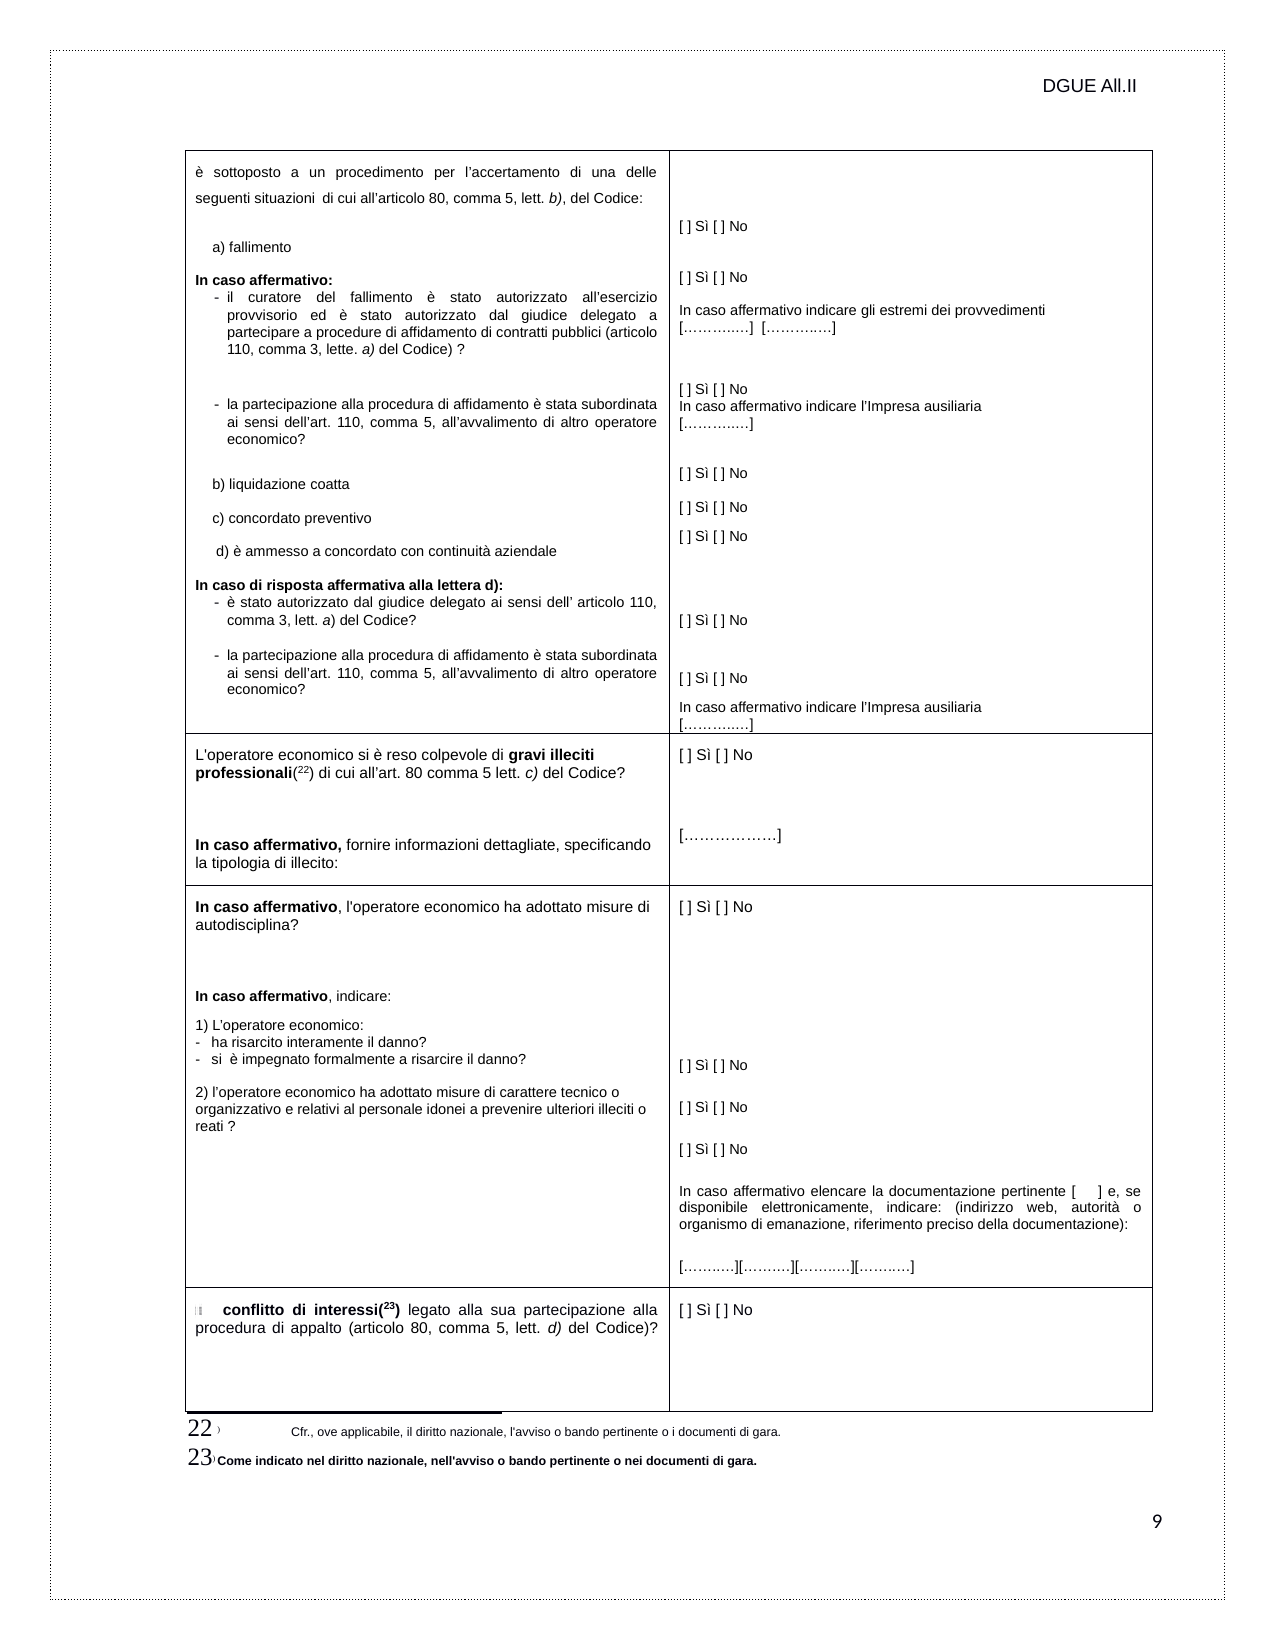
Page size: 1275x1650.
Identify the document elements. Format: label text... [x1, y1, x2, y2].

table_cell [ ] Sì [ ] No [ ] Sì [ ] No In caso affermativo indicare gli estremi dei provvedimenti [………..…] [………..…] [ ] Sì [ ] No In caso affermativo indicare l’Impresa ausiliaria [………..…] [ ] Sì [ ] No [ ] Sì [ ] No [ ] Sì [ ] No [ ] Sì [ ] No [ ] Sì [ ] No In caso affermativo indicare l’Impresa ausiliaria [………..…] [670, 151, 1152, 733]
table_cell L'operatore economico si è reso colpevole di gravi illeciti professionali() di cui all’art. 80 comma 5 lett. c) del Codice? In caso affermativo, fornire informazioni dettagliate, specificando la tipologia di illecito: [186, 734, 669, 884]
table_cell [ ] Sì [ ] No [………………] [670, 734, 1152, 884]
table_cell è sottoposto a un procedimento per l’accertamento di una delle seguenti situazioni di cui all’articolo 80, comma 5, lett. b), del Codice: a) fallimento In caso affermativo: il curatore del fallimento è stato autorizzato all’esercizio provvisorio ed è stato autorizzato dal giudice delegato a partecipare a procedure di affidamento di contratti pubblici (articolo 110, comma 3, lette. a) del Codice) ? la partecipazione alla procedura di affidamento è stata subordinata ai sensi dell’art. 110, comma 5, all’avvalimento di altro operatore economico? b) liquidazione coatta c) concordato preventivo d) è ammesso a concordato con continuità aziendale In caso di risposta affermativa alla lettera d): è stato autorizzato dal giudice delegato ai sensi dell’ articolo 110, comma 3, lett. a) del Codice? la partecipazione alla procedura di affidamento è stata subordinata ai sensi dell’art. 110, comma 5, all’avvalimento di altro operatore economico? [186, 151, 669, 733]
table_cell [ ] Sì [ ] No [ ] Sì [ ] No [ ] Sì [ ] No [ ] Sì [ ] No In caso affermativo elencare la documentazione pertinente [ ] e, se disponibile elettronicamente, indicare: (indirizzo web, autorità o organismo di emanazione, riferimento preciso della documentazione): [……..…][…….…][……..…][……..…] [670, 886, 1152, 1287]
table_cell [ ] Sì [ ] No [670, 1288, 1152, 1411]
table_cell In caso affermativo, l'operatore economico ha adottato misure di autodisciplina? In caso affermativo, indicare: 1) L’operatore economico: - ha risarcito interamente il danno? - si è impegnato formalmente a risarcire il danno? 2) l’operatore economico ha adottato misure di carattere tecnico o organizzativo e relativi al personale idonei a prevenire ulteriori illeciti o reati ? [186, 886, 669, 1287]
table_cell L'operatore economico è a conoscenza di qualsiasi conflitto di interessi() legato alla sua partecipazione alla procedura di appalto (articolo 80, comma 5, lett. d) del Codice)? In caso affermativo, fornire informazioni dettagliate sulle modalità con cui è stato risolto il conflitto di interessi: [186, 1288, 669, 1411]
